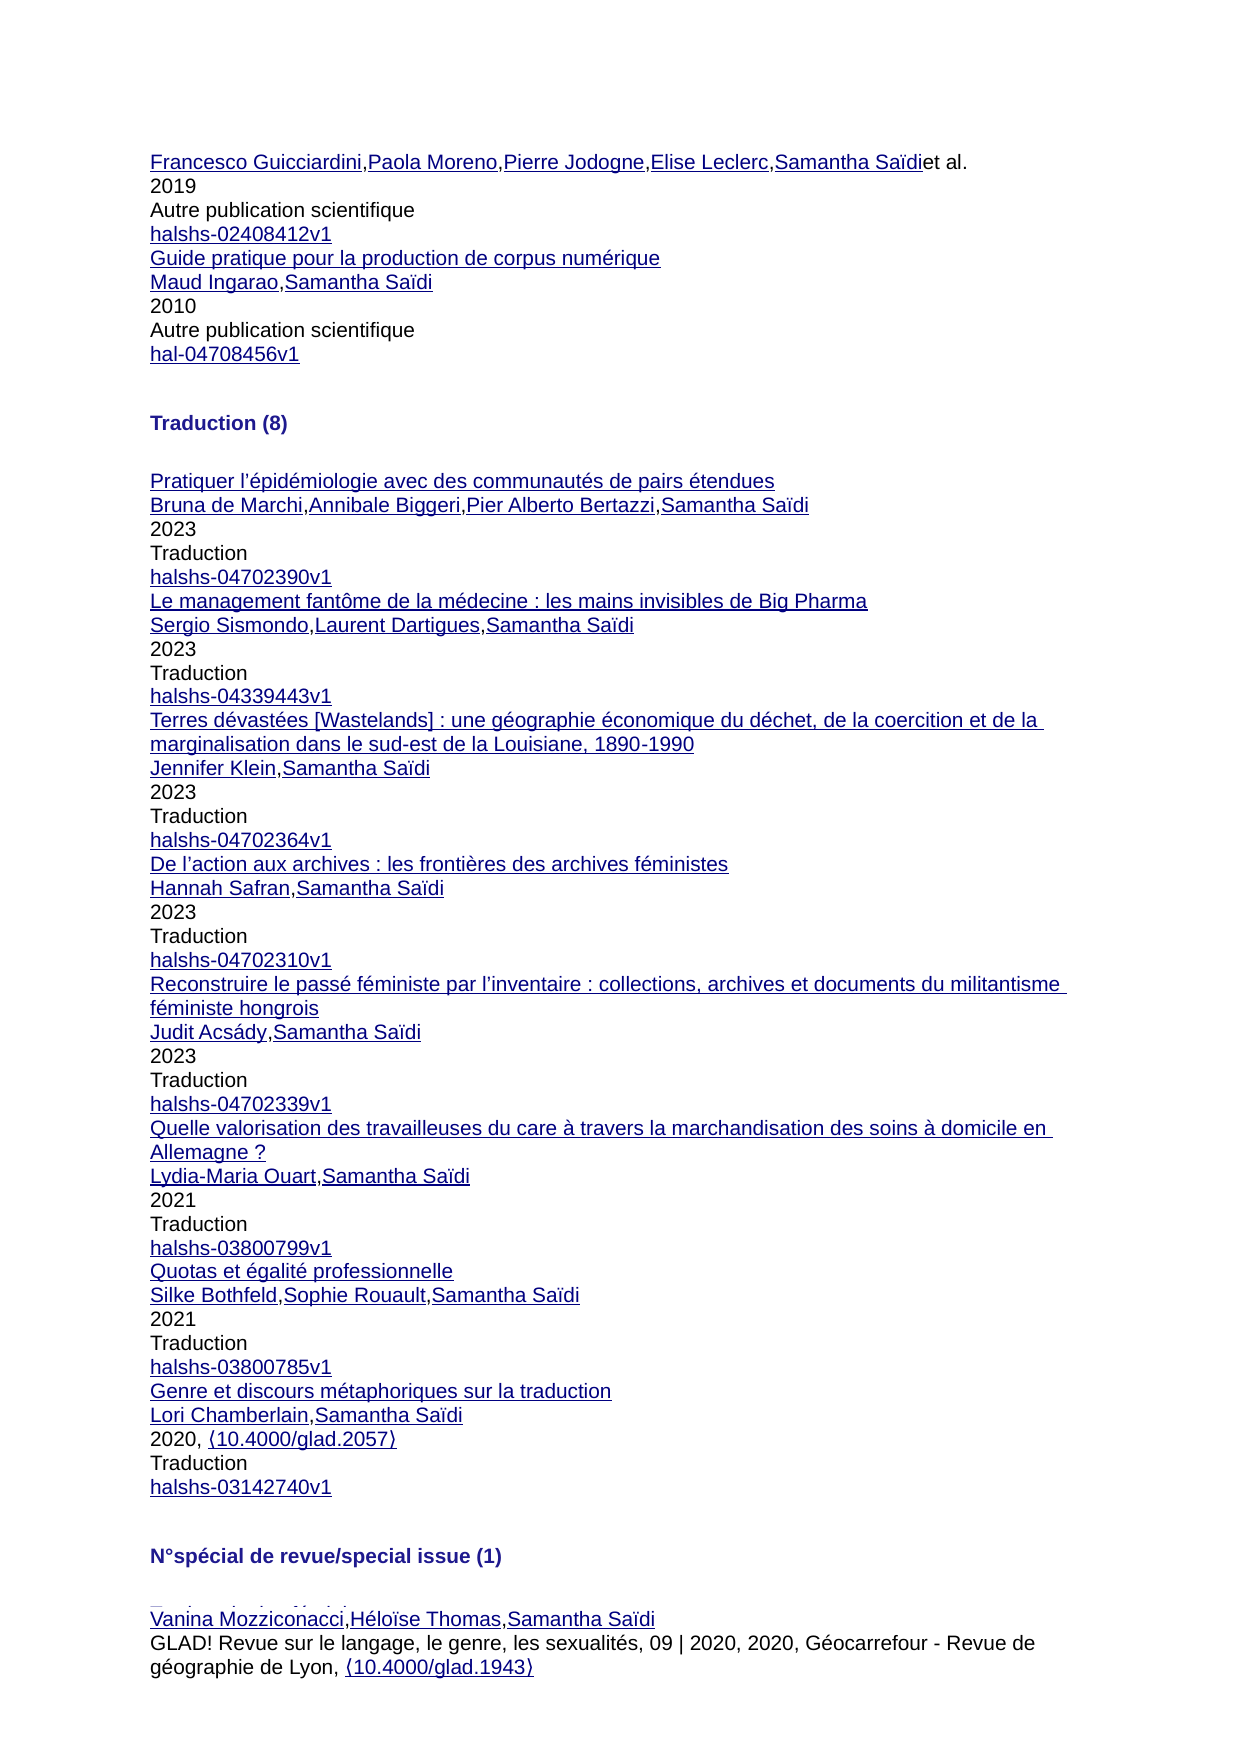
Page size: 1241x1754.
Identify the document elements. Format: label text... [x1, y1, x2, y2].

table_cell De l’action aux archives : les frontières des archives féministes Hannah Safran,Samantha Saïdi 2023 Traduction halshs-04702310v1 [150, 852, 1090, 972]
table_header Traductologies féministes Vanina Mozziconacci,Héloïse Thomas,Samantha Saïdi GLAD! Revue sur le langage, le genre, les sexualités, 09 | 2020, 2020, Géocarrefour - Revue de géographie de Lyon, ⟨10.4000/glad.1943⟩ [150, 1602, 1090, 1679]
table_header Pratiquer l’épidémiologie avec des communautés de pairs étendues Bruna de Marchi,Annibale Biggeri,Pier Alberto Bertazzi,Samantha Saïdi 2023 Traduction halshs-04702390v1 [150, 469, 1090, 588]
table_cell Guide pratique pour la production de corpus numérique Maud Ingarao,Samantha Saïdi 2010 Autre publication scientifique hal-04708456v1 [150, 246, 1090, 366]
subtitle Traduction (8) [150, 410, 1090, 434]
subtitle N°spécial de revue/special issue (1) [150, 1544, 1090, 1568]
table_cell Terres dévastées [Wastelands] : une géographie économique du déchet, de la coercition et de la marginalisation dans le sud-est de la Louisiane, 1890‑1990 Jennifer Klein,Samantha Saïdi 2023 Traduction halshs-04702364v1 [150, 708, 1090, 852]
table_cell Quelle valorisation des travailleuses du care à travers la marchandisation des soins à domicile en Allemagne ? Lydia-Maria Ouart,Samantha Saïdi 2021 Traduction halshs-03800799v1 [150, 1116, 1090, 1259]
table_cell Le management fantôme de la médecine : les mains invisibles de Big Pharma Sergio Sismondo,Laurent Dartigues,Samantha Saïdi 2023 Traduction halshs-04339443v1 [150, 589, 1090, 708]
table_header Francesco Guicciardini,Paola Moreno,Pierre Jodogne,Elise Leclerc,Samantha Saïdiet al. 2019 Autre publication scientifique halshs-02408412v1 [150, 150, 1090, 246]
table_cell Reconstruire le passé féministe par l’inventaire : collections, archives et documents du militantisme féministe hongrois Judit Acsády,Samantha Saïdi 2023 Traduction halshs-04702339v1 [150, 972, 1090, 1116]
table_cell Genre et discours métaphoriques sur la traduction Lori Chamberlain,Samantha Saïdi 2020, ⟨10.4000/glad.2057⟩ Traduction halshs-03142740v1 [150, 1379, 1090, 1499]
table_cell Quotas et égalité professionnelle Silke Bothfeld,Sophie Rouault,Samantha Saïdi 2021 Traduction halshs-03800785v1 [150, 1259, 1090, 1379]
